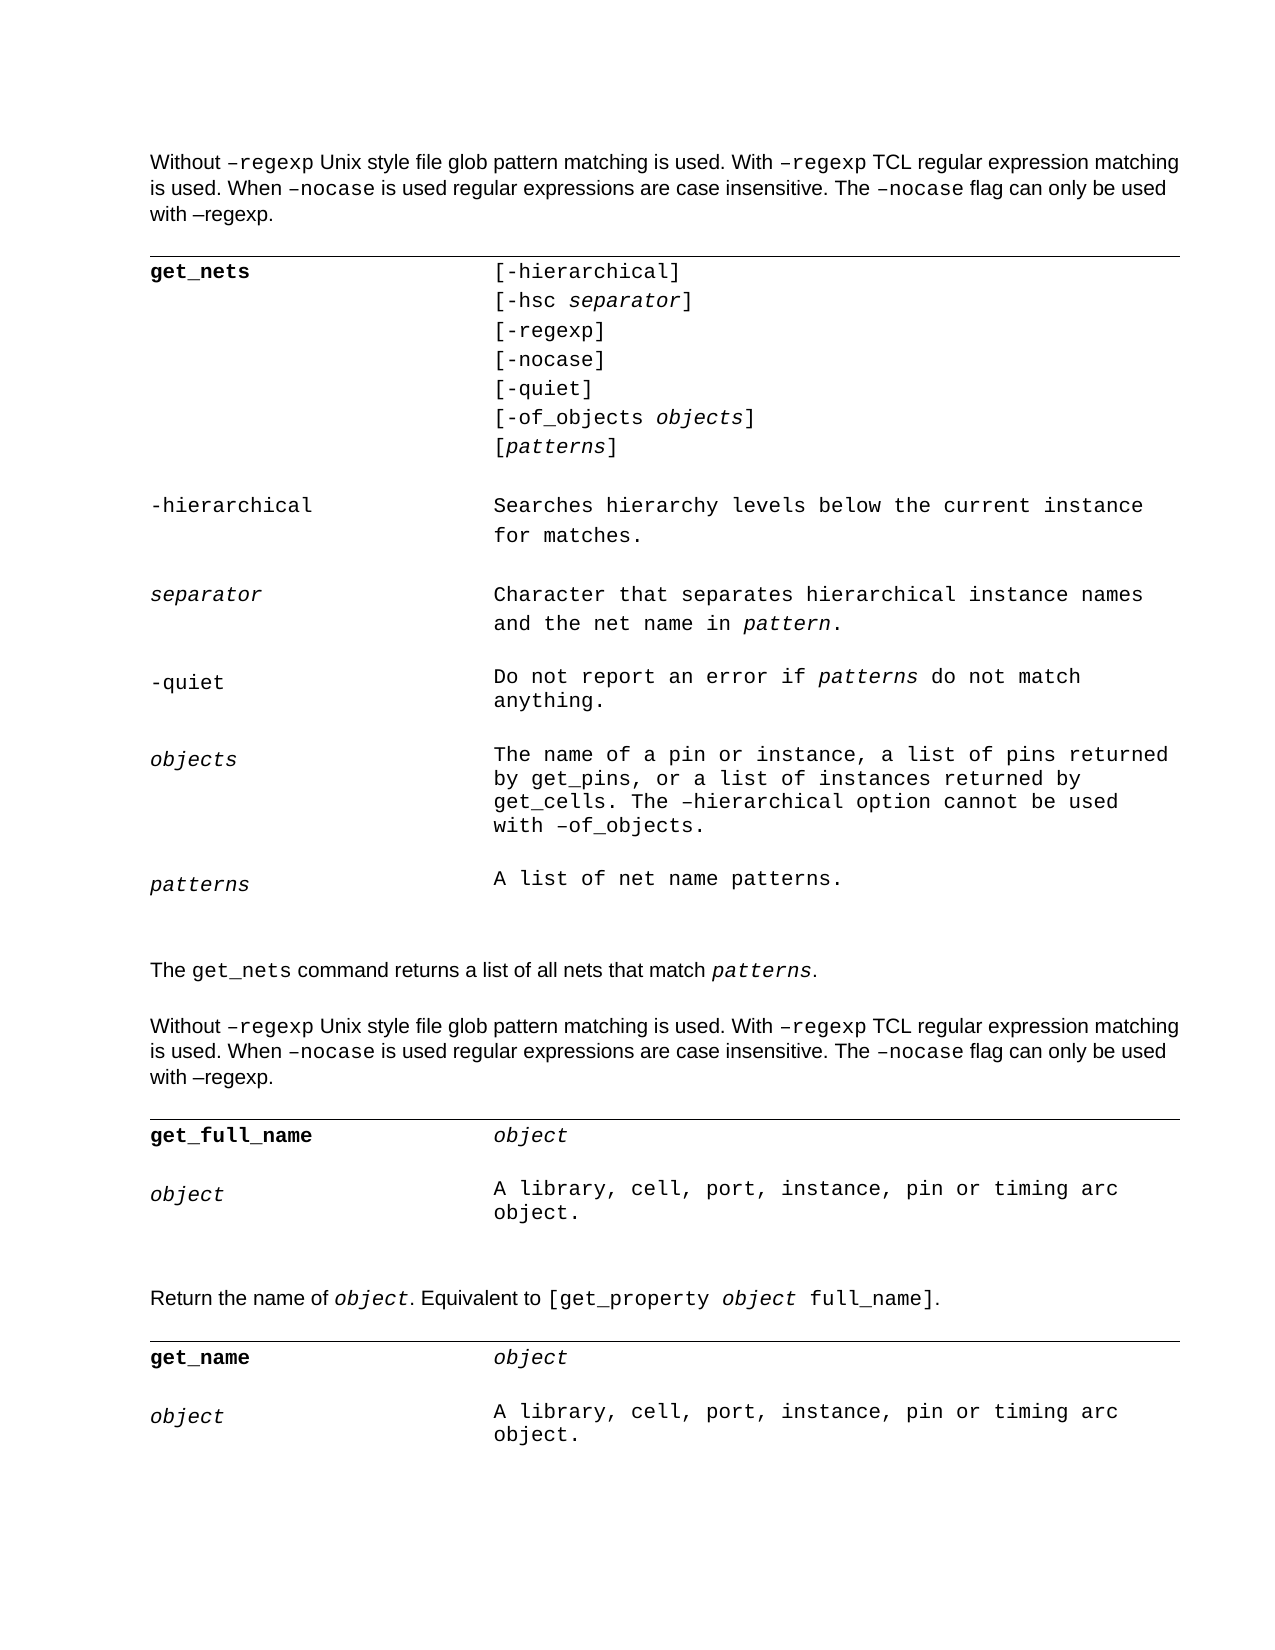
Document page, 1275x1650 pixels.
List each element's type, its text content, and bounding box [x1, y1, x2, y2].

text Without –regexp Unix style file glob pattern matching is used. With –regexp TCL regular expression matching is used. When –nocase is used regular expressions are case insensitive. The –nocase flag can only be used with –regexp. [150, 1013, 1180, 1089]
table_cell separator [150, 578, 493, 667]
table_cell object [150, 1178, 493, 1256]
table_cell -hierarchical [150, 490, 493, 578]
table_cell A library, cell, port, instance, pin or timing arc object. [493, 1178, 1180, 1256]
table_header get_full_name [150, 1120, 493, 1178]
table_cell The name of a pin or instance, a list of pins returned by get_pins, or a list of instances returned by get_cells. The –hierarchical option cannot be used with –of_objects. [493, 744, 1180, 868]
table_cell object [150, 1401, 493, 1478]
table_cell patterns [150, 869, 493, 928]
table_cell A list of net name patterns. [493, 869, 1180, 928]
text Return the name of object. Equivalent to [get_property object full_name]. [150, 1286, 1180, 1311]
table_header get_nets [150, 257, 493, 490]
text The get_nets command returns a list of all nets that match patterns. [150, 958, 1180, 983]
table_header get_name [150, 1342, 493, 1401]
table_cell Do not report an error if patterns do not match anything. [493, 667, 1180, 744]
table_cell objects [150, 744, 493, 868]
table_cell Searches hierarchy levels below the current instance for matches. [493, 490, 1180, 578]
table_cell -quiet [150, 667, 493, 744]
table_cell A library, cell, port, instance, pin or timing arc object. [493, 1401, 1180, 1478]
table_header object [493, 1120, 1180, 1178]
text Without –regexp Unix style file glob pattern matching is used. With –regexp TCL regular expression matching is used. When –nocase is used regular expressions are case insensitive. The –nocase flag can only be used with –regexp. [150, 150, 1180, 226]
table_header object [493, 1342, 1180, 1401]
table_header [-hierarchical] [-hsc separator] [-regexp] [-nocase] [-quiet] [-of_objects objects] [patterns] [493, 257, 1180, 490]
table_cell Character that separates hierarchical instance names and the net name in pattern. [493, 578, 1180, 667]
